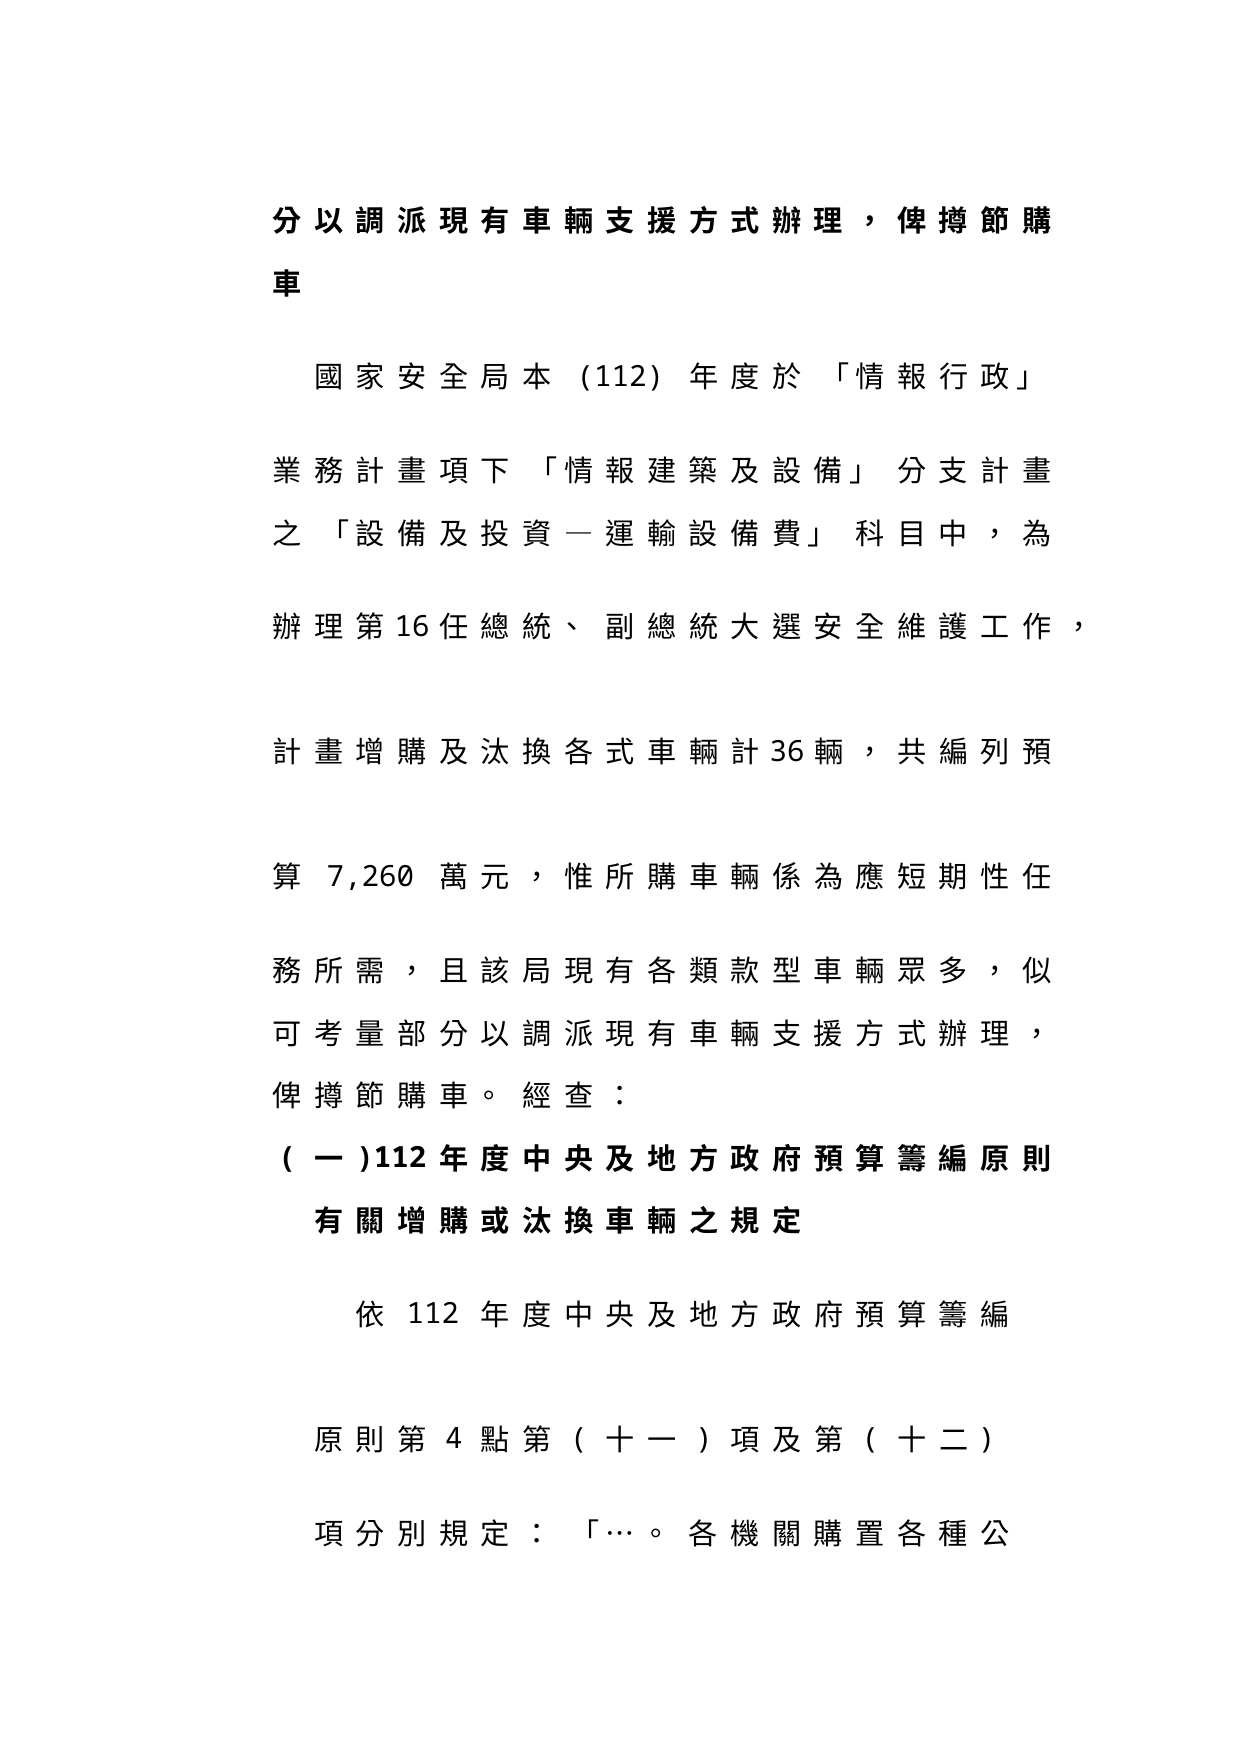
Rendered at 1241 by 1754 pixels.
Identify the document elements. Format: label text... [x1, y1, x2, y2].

text 分以調派現有車輛支援方式辦理，俾撙節購車 [183, 177, 1058, 302]
text (一)112年度中央及地方政府預算籌編原則有關增購或汰換車輛之規定 [242, 1115, 1058, 1240]
text 依112年度中央及地方政府預算籌編原則第4點第(十一)項及第(十二) 項分別規定：「…。各機關購置各種公務車輛，…於編列年度增購及汰換車輛預算前，並應確實評估所需車種及數量。」、「各機關…於公務車輛報廢後，應優先以集中調派方式運用現有公務車輛，支援各項公務所需…。」是以，該局112年度雖因執行特殊任務而有增購及汰換車輛之需求，仍應依規定確實評估所需車種及數量。 [271, 1240, 1028, 1552]
text 國家安全局本(112)年度於「情報行政」業務計畫項下「情報建築及設備」分支計畫之「設備及投資—運輸設備費」科目中，為辦理第16任總統、副總統大選安全維護工作，計畫增購及汰換各式車輛計36輛，共編列預算7,260萬元，惟所購車輛係為應短期性任務所需，且該局現有各類款型車輛眾多，似可考量部分以調派現有車輛支援方式辦理，俾撙節購車。經查： [242, 302, 1058, 1115]
